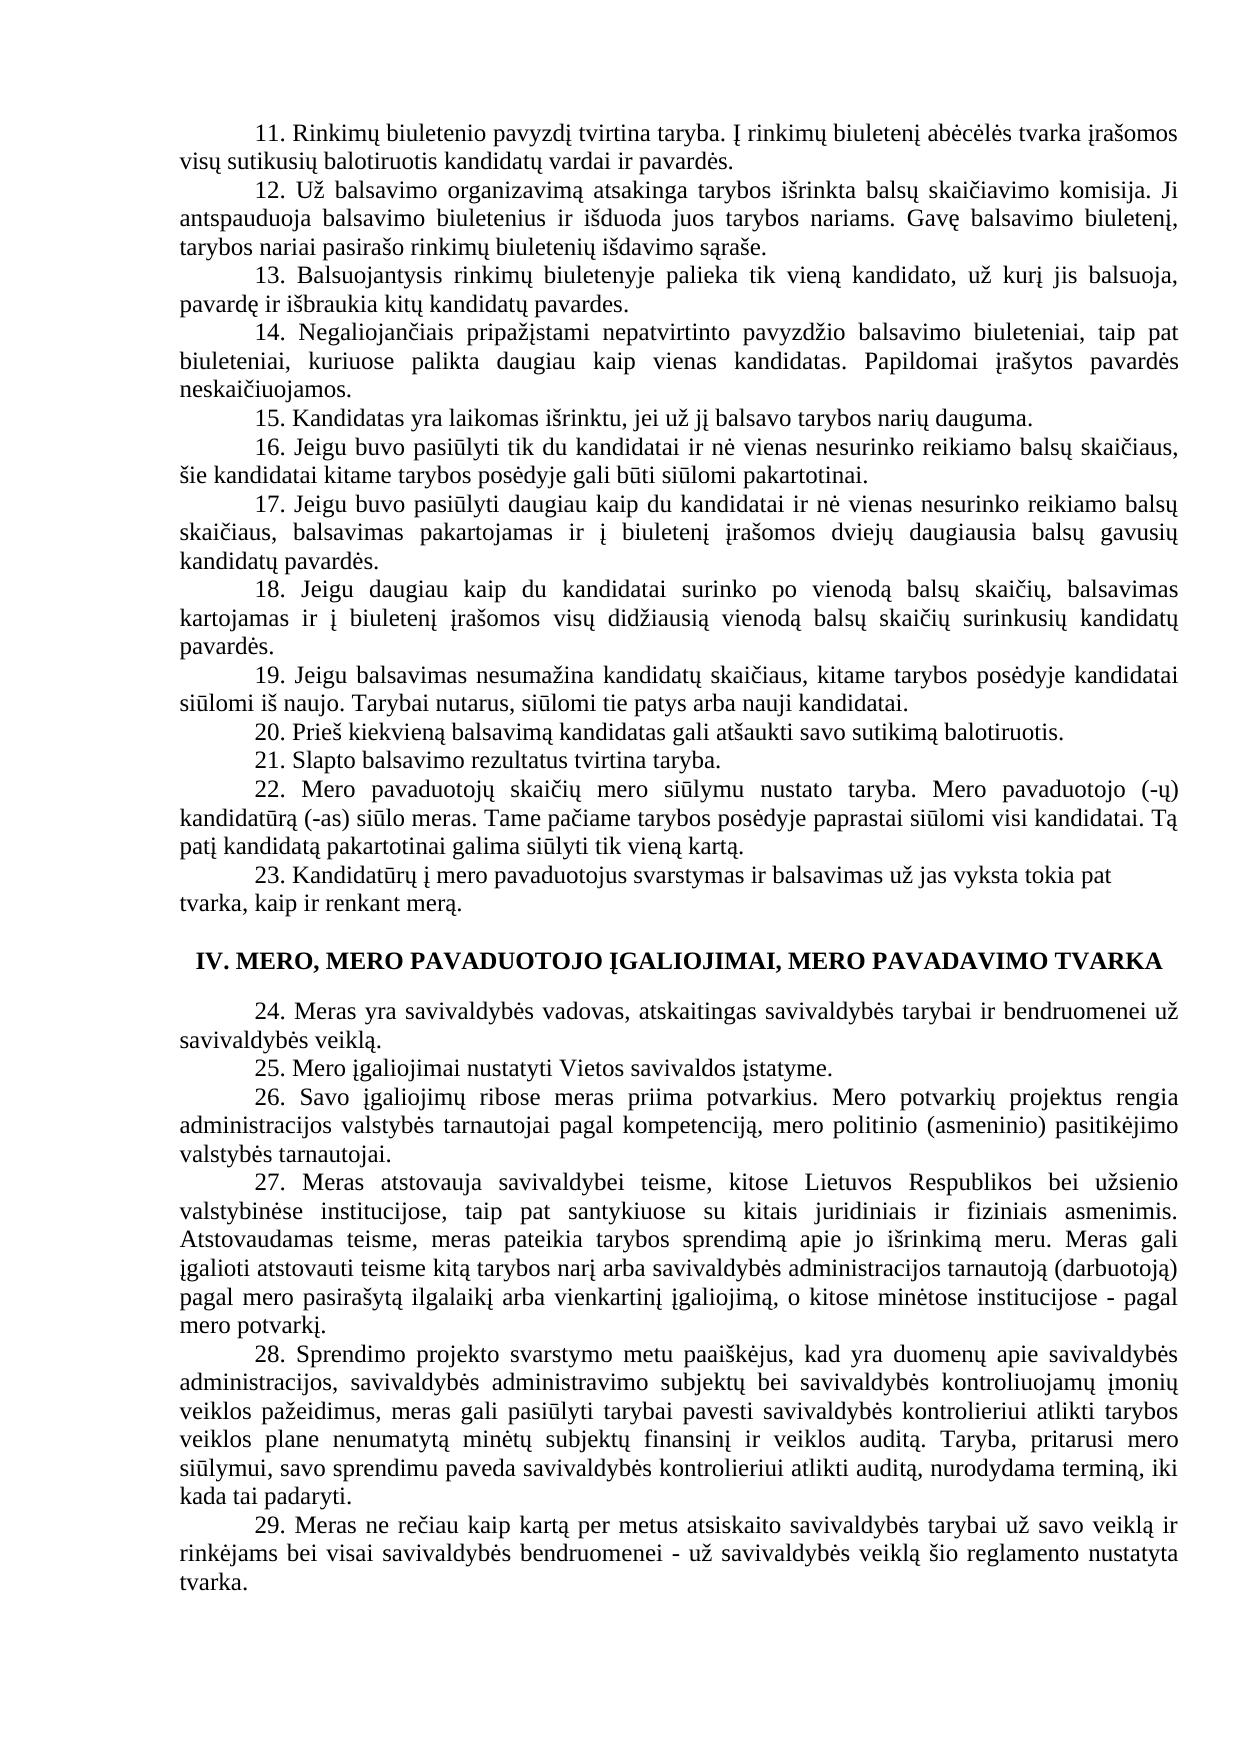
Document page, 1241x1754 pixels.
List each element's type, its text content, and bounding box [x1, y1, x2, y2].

text 15. Kandidatas yra laikomas išrinktu, jei už jį balsavo tarybos narių dauguma. [179, 403, 1181, 432]
text 17. Jeigu buvo pasiūlyti daugiau kaip du kandidatai ir nė vienas nesurinko reikiamo balsų skaičiaus, balsavimas pakartojamas ir į biuletenį įrašomos dviejų daugiausia balsų gavusių kandidatų pavardės. [179, 489, 1179, 575]
text 16. Jeigu buvo pasiūlyti tik du kandidatai ir nė vienas nesurinko reikiamo balsų skaičiaus, šie kandidatai kitame tarybos posėdyje gali būti siūlomi pakartotinai. [179, 432, 1179, 489]
text 12. Už balsavimo organizavimą atsakinga tarybos išrinkta balsų skaičiavimo komisija. Ji antspauduoja balsavimo biuletenius ir išduoda juos tarybos nariams. Gavę balsavimo biuletenį, tarybos nariai pasirašo rinkimų biuletenių išdavimo sąraše. [179, 175, 1179, 261]
text 26. Savo įgaliojimų ribose meras priima potvarkius. Mero potvarkių projektus rengia administracijos valstybės tarnautojai pagal kompetenciją, mero politinio (asmeninio) pasitikėjimo valstybės tarnautojai. [179, 1082, 1179, 1168]
text 24. Meras yra savivaldybės vadovas, atskaitingas savivaldybės tarybai ir bendruomenei už savivaldybės veiklą. [179, 997, 1179, 1054]
text IV. MERO, MERO PAVADUOTOJO ĮGALIOJIMAI, MERO PAVADAVIMO TVARKA [177, 946, 1181, 975]
text 27. Meras atstovauja savivaldybei teisme, kitose Lietuvos Respublikos bei užsienio valstybinėse institucijose, taip pat santykiuose su kitais juridiniais ir fiziniais asmenimis. Atstovaudamas teisme, meras pateikia tarybos sprendimą apie jo išrinkimą meru. Meras gali įgalioti atstovauti teisme kitą tarybos narį arba savivaldybės administracijos tarnautoją (darbuotoją) pagal mero pasirašytą ilgalaikį arba vienkartinį įgaliojimą, o kitose minėtose institucijose - pagal mero potvarkį. [179, 1168, 1179, 1339]
text 18. Jeigu daugiau kaip du kandidatai surinko po vienodą balsų skaičių, balsavimas kartojamas ir į biuletenį įrašomos visų didžiausią vienodą balsų skaičių surinkusių kandidatų pavardės. [179, 575, 1179, 660]
text 22. Mero pavaduotojų skaičių mero siūlymu nustato taryba. Mero pavaduotojo (-ų) kandidatūrą (-as) siūlo meras. Tame pačiame tarybos posėdyje paprastai siūlomi visi kandidatai. Tą patį kandidatą pakartotinai galima siūlyti tik vieną kartą. [179, 774, 1179, 860]
text 11. Rinkimų biuletenio pavyzdį tvirtina taryba. Į rinkimų biuletenį abėcėlės tvarka įrašomos visų sutikusių balotiruotis kandidatų vardai ir pavardės. [179, 118, 1179, 175]
text 13. Balsuojantysis rinkimų biuletenyje palieka tik vieną kandidato, už kurį jis balsuoja, pavardę ir išbraukia kitų kandidatų pavardes. [179, 261, 1179, 318]
text 29. Meras ne rečiau kaip kartą per metus atsiskaito savivaldybės tarybai už savo veiklą ir rinkėjams bei visai savivaldybės bendruomenei - už savivaldybės veiklą šio reglamento nustatyta tvarka. [179, 1510, 1179, 1596]
text 23. Kandidatūrų į mero pavaduotojus svarstymas ir balsavimas už jas vyksta tokia pat tvarka, kaip ir renkant merą. [179, 860, 1115, 917]
text 20. Prieš kiekvieną balsavimą kandidatas gali atšaukti savo sutikimą balotiruotis. [179, 717, 1181, 746]
text 25. Mero įgaliojimai nustatyti Vietos savivaldos įstatyme. [179, 1054, 1181, 1082]
text 14. Negaliojančiais pripažįstami nepatvirtinto pavyzdžio balsavimo biuleteniai, taip pat biuleteniai, kuriuose palikta daugiau kaip vienas kandidatas. Papildomai įrašytos pavardės neskaičiuojamos. [179, 318, 1179, 403]
text 19. Jeigu balsavimas nesumažina kandidatų skaičiaus, kitame tarybos posėdyje kandidatai siūlomi iš naujo. Tarybai nutarus, siūlomi tie patys arba nauji kandidatai. [179, 660, 1179, 717]
text 21. Slapto balsavimo rezultatus tvirtina taryba. [179, 746, 1181, 774]
text 28. Sprendimo projekto svarstymo metu paaiškėjus, kad yra duomenų apie savivaldybės administracijos, savivaldybės administravimo subjektų bei savivaldybės kontroliuojamų įmonių veiklos pažeidimus, meras gali pasiūlyti tarybai pavesti savivaldybės kontrolieriui atlikti tarybos veiklos plane nenumatytą minėtų subjektų finansinį ir veiklos auditą. Taryba, pritarusi mero siūlymui, savo sprendimu paveda savivaldybės kontrolieriui atlikti auditą, nurodydama terminą, iki kada tai padaryti. [179, 1339, 1179, 1510]
